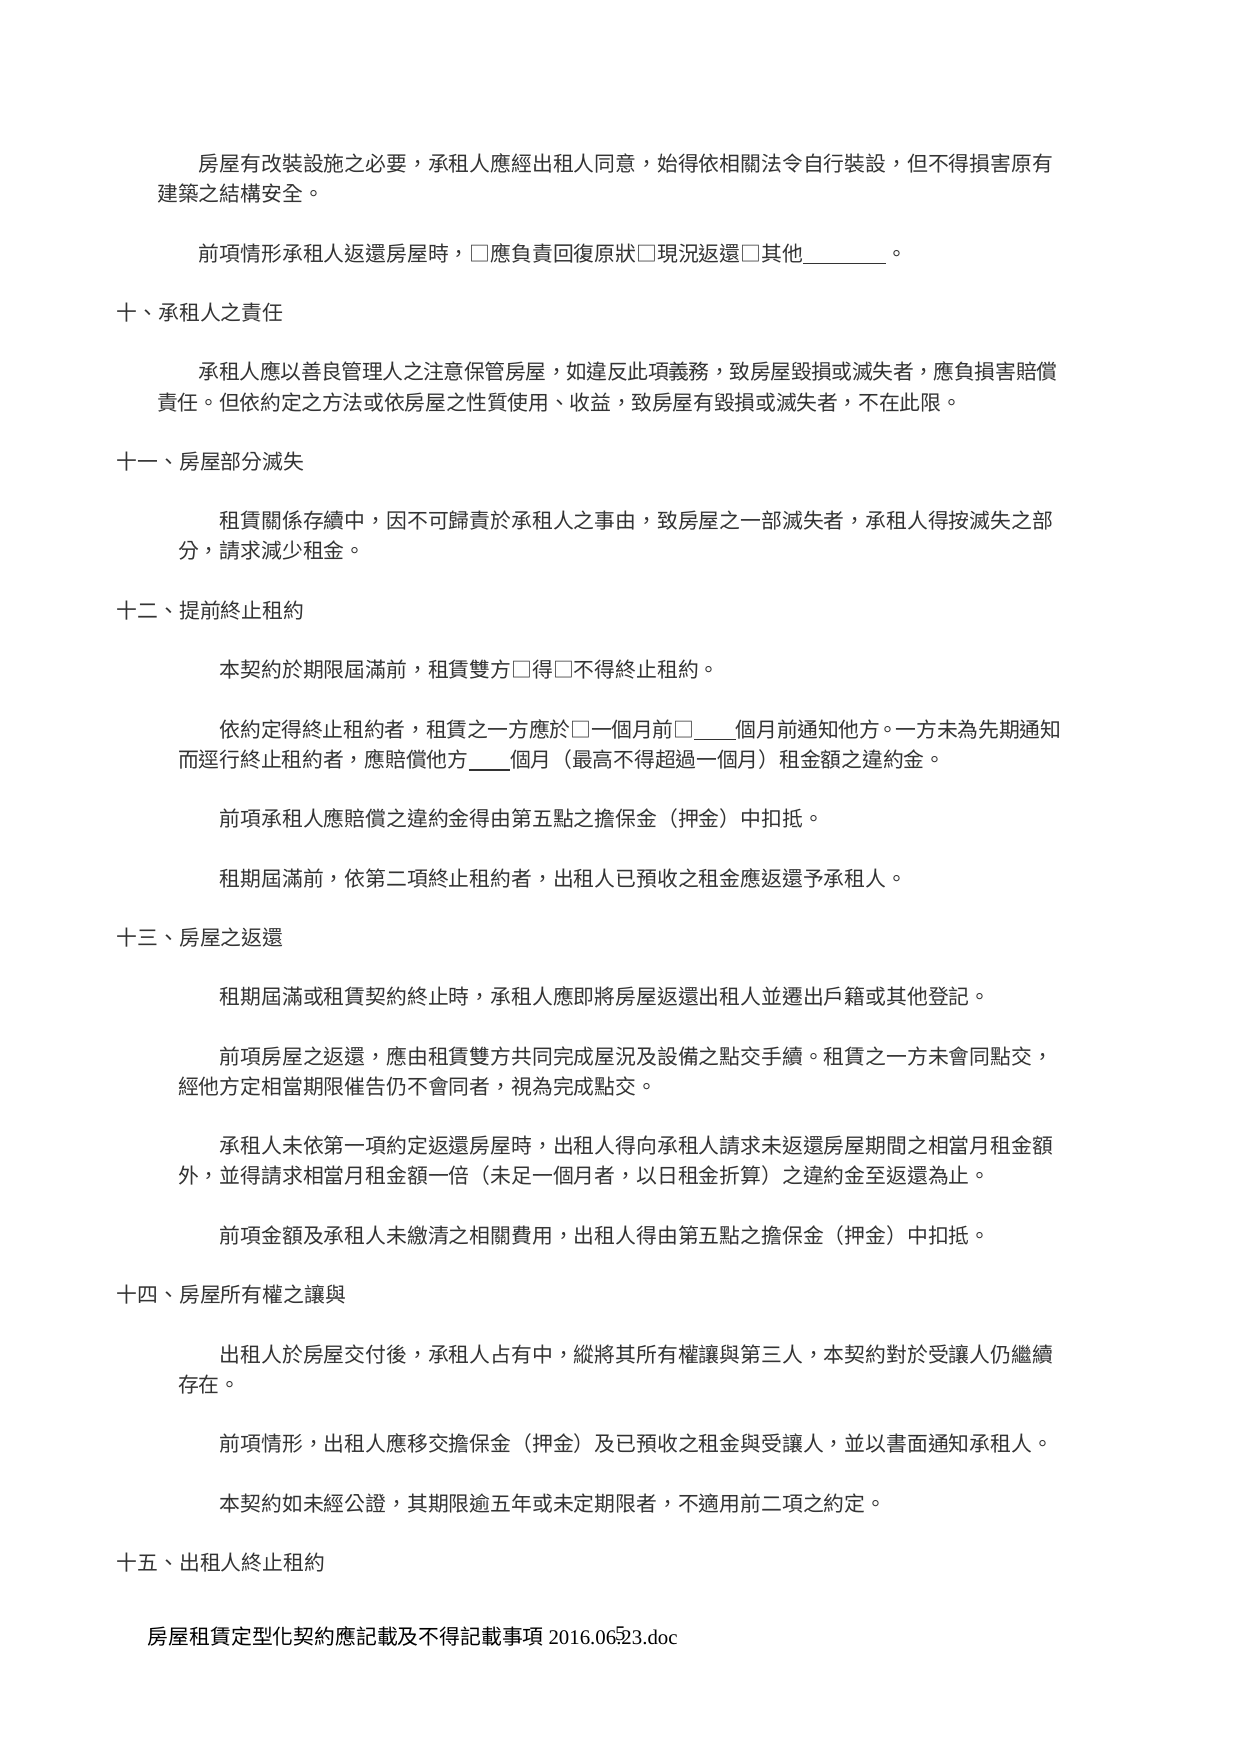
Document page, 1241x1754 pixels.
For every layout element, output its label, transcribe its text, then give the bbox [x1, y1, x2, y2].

table_cell 房屋有改裝設施之必要，承租人應經出租人同意，始得依相關法令自行裝設，但不得損害原有建築之結構安全。 前項情形承租人返還房屋時，□應負責回復原狀□現況返還□其他 。 十、承租人之責任 承租人應以善良管理人之注意保管房屋，如違反此項義務，致房屋毀損或滅失者，應負損害賠償責任。但依約定之方法或依房屋之性質使用、收益，致房屋有毀損或滅失者，不在此限。 十一、房屋部分滅失 租賃關係存續中，因不可歸責於承租人之事由，致房屋之一部滅失者，承租人得按滅失之部分，請求減少租金。 十二、提前終止租約 本契約於期限屆滿前，租賃雙方□得□不得終止租約。 依約定得終止租約者，租賃之一方應於□一個月前□ 個月前通知他方。一方未為先期通知而逕行終止租約者，應賠償他方 個月（最高不得超過一個月）租金額之違約金。 前項承租人應賠償之違約金得由第五點之擔保金（押金）中扣抵。 租期屆滿前，依第二項終止租約者，出租人已預收之租金應返還予承租人。 十三、房屋之返還 租期屆滿或租賃契約終止時，承租人應即將房屋返還出租人並遷出戶籍或其他登記。 前項房屋之返還，應由租賃雙方共同完成屋況及設備之點交手續。租賃之一方未會同點交，經他方定相當期限催告仍不會同者，視為完成點交。 承租人未依第一項約定返還房屋時，出租人得向承租人請求未返還房屋期間之相當月租金額外，並得請求相當月租金額一倍（未足一個月者，以日租金折算）之違約金至返還為止。 前項金額及承租人未繳清之相關費用，出租人得由第五點之擔保金（押金）中扣抵。 十四、房屋所有權之讓與 出租人於房屋交付後，承租人占有中，縱將其所有權讓與第三人，本契約對於受讓人仍繼續存在。 前項情形，出租人應移交擔保金（押金）及已預收之租金與受讓人，並以書面通知承租人。 本契約如未經公證，其期限逾五年或未定期限者，不適用前二項之約定。 十五、出租人終止租約 [116, 118, 1061, 1606]
